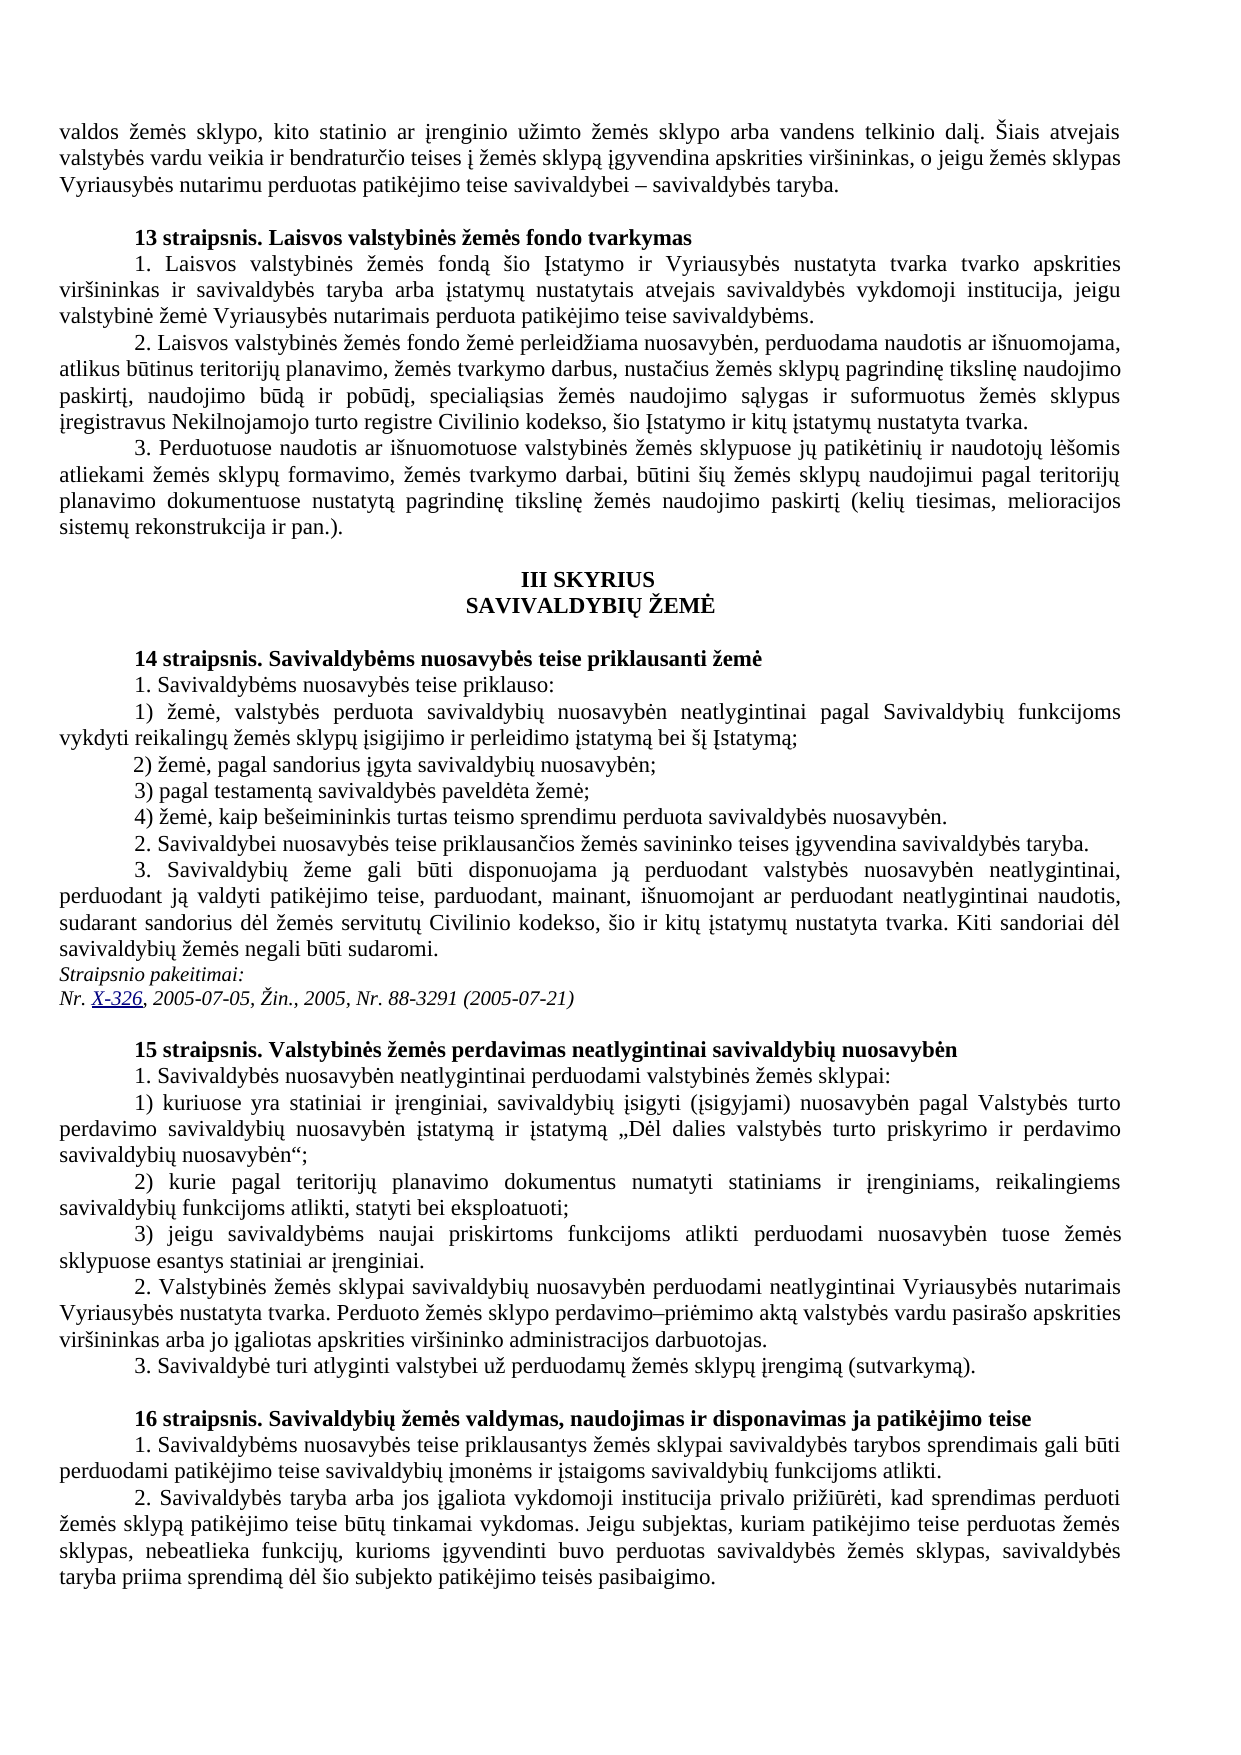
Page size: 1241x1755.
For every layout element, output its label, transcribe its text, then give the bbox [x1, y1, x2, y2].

text 1) žemė, valstybės perduota savivaldybių nuosavybėn neatlygintinai pagal Savivaldybių funkcijoms vykdyti reikalingų žemės sklypų įsigijimo ir perleidimo įstatymą bei šį Įstatymą; [59, 698, 1122, 751]
text 1. Savivaldybėms nuosavybės teise priklauso: [59, 672, 1122, 698]
text 2) kurie pagal teritorijų planavimo dokumentus numatyti statiniams ir įrenginiams, reikalingiems savivaldybių funkcijoms atlikti, statyti bei eksploatuoti; [59, 1168, 1122, 1220]
text 3) jeigu savivaldybėms naujai priskirtoms funkcijoms atlikti perduodami nuosavybėn tuose žemės sklypuose esantys statiniai ar įrenginiai. [59, 1220, 1122, 1273]
subtitle III skyrius [59, 566, 1122, 592]
text 3. Savivaldybių žeme gali būti disponuojama ją perduodant valstybės nuosavybėn neatlygintinai, perduodant ją valdyti patikėjimo teise, parduodant, mainant, išnuomojant ar perduodant neatlygintinai naudotis, sudarant sandorius dėl žemės servitutų Civilinio kodekso, šio ir kitų įstatymų nustatyta tvarka. Kiti sandoriai dėl savivaldybių žemės negali būti sudaromi. [59, 856, 1122, 961]
text 15 straipsnis. Valstybinės žemės perdavimas neatlygintinai savivaldybių nuosavybėn [134, 1036, 1122, 1062]
text 4) žemė, kaip bešeimininkis turtas teismo sprendimu perduota savivaldybės nuosavybėn. [59, 803, 1122, 830]
text 13 straipsnis. Laisvos valstybinės žemės fondo tvarkymas [59, 223, 1122, 250]
text valdos žemės sklypo, kito statinio ar įrenginio užimto žemės sklypo arba vandens telkinio dalį. Šiais atvejais valstybės vardu veikia ir bendraturčio teises į žemės sklypą įgyvendina apskrities viršininkas, o jeigu žemės sklypas Vyriausybės nutarimu perduotas patikėjimo teise savivaldybei – savivaldybės taryba. [59, 118, 1122, 197]
text 16 straipsnis. Savivaldybių žemės valdymas, naudojimas ir disponavimas ja patikėjimo teise [134, 1405, 1122, 1431]
subtitle Savivaldybių žemė [59, 592, 1122, 619]
text 1. Savivaldybės nuosavybėn neatlygintinai perduodami valstybinės žemės sklypai: [59, 1062, 1122, 1089]
text 1. Savivaldybėms nuosavybės teise priklausantys žemės sklypai savivaldybės tarybos sprendimais gali būti perduodami patikėjimo teise savivaldybių įmonėms ir įstaigoms savivaldybių funkcijoms atlikti. [59, 1431, 1122, 1484]
text 1) kuriuose yra statiniai ir įrenginiai, savivaldybių įsigyti (įsigyjami) nuosavybėn pagal Valstybės turto perdavimo savivaldybių nuosavybėn įstatymą ir įstatymą „Dėl dalies valstybės turto priskyrimo ir perdavimo savivaldybių nuosavybėn“; [59, 1089, 1122, 1168]
text 3) pagal testamentą savivaldybės paveldėta žemė; [59, 777, 1122, 803]
text 2. Savivaldybės taryba arba jos įgaliota vykdomoji institucija privalo prižiūrėti, kad sprendimas perduoti žemės sklypą patikėjimo teise būtų tinkamai vykdomas. Jeigu subjektas, kuriam patikėjimo teise perduotas žemės sklypas, nebeatlieka funkcijų, kurioms įgyvendinti buvo perduotas savivaldybės žemės sklypas, savivaldybės taryba priima sprendimą dėl šio subjekto patikėjimo teisės pasibaigimo. [59, 1484, 1122, 1589]
text 3. Savivaldybė turi atlyginti valstybei už perduodamų žemės sklypų įrengimą (sutvarkymą). [59, 1352, 1122, 1378]
text 3. Perduotuose naudotis ar išnuomotuose valstybinės žemės sklypuose jų patikėtinių ir naudotojų lėšomis atliekami žemės sklypų formavimo, žemės tvarkymo darbai, būtini šių žemės sklypų naudojimui pagal teritorijų planavimo dokumentuose nustatytą pagrindinę tikslinę žemės naudojimo paskirtį (kelių tiesimas, melioracijos sistemų rekonstrukcija ir pan.). [59, 434, 1122, 540]
text Nr. X-326, 2005-07-05, Žin., 2005, Nr. 88-3291 (2005-07-21) [59, 986, 1122, 1009]
text 2. Savivaldybei nuosavybės teise priklausančios žemės savininko teises įgyvendina savivaldybės taryba. [59, 830, 1122, 856]
text Straipsnio pakeitimai: [59, 961, 1122, 986]
text 2. Valstybinės žemės sklypai savivaldybių nuosavybėn perduodami neatlygintinai Vyriausybės nutarimais Vyriausybės nustatyta tvarka. Perduoto žemės sklypo perdavimo–priėmimo aktą valstybės vardu pasirašo apskrities viršininkas arba jo įgaliotas apskrities viršininko administracijos darbuotojas. [59, 1273, 1122, 1352]
text 1. Laisvos valstybinės žemės fondą šio Įstatymo ir Vyriausybės nustatyta tvarka tvarko apskrities viršininkas ir savivaldybės taryba arba įstatymų nustatytais atvejais savivaldybės vykdomoji institucija, jeigu valstybinė žemė Vyriausybės nutarimais perduota patikėjimo teise savivaldybėms. [59, 250, 1122, 329]
text 14 straipsnis. Savivaldybėms nuosavybės teise priklausanti žemė [59, 645, 1122, 672]
text 2) žemė, pagal sandorius įgyta savivaldybių nuosavybėn; [59, 751, 1122, 777]
text 2. Laisvos valstybinės žemės fondo žemė perleidžiama nuosavybėn, perduodama naudotis ar išnuomojama, atlikus būtinus teritorijų planavimo, žemės tvarkymo darbus, nustačius žemės sklypų pagrindinę tikslinę naudojimo paskirtį, naudojimo būdą ir pobūdį, specialiąsias žemės naudojimo sąlygas ir suformuotus žemės sklypus įregistravus Nekilnojamojo turto registre Civilinio kodekso, šio Įstatymo ir kitų įstatymų nustatyta tvarka. [59, 329, 1122, 434]
